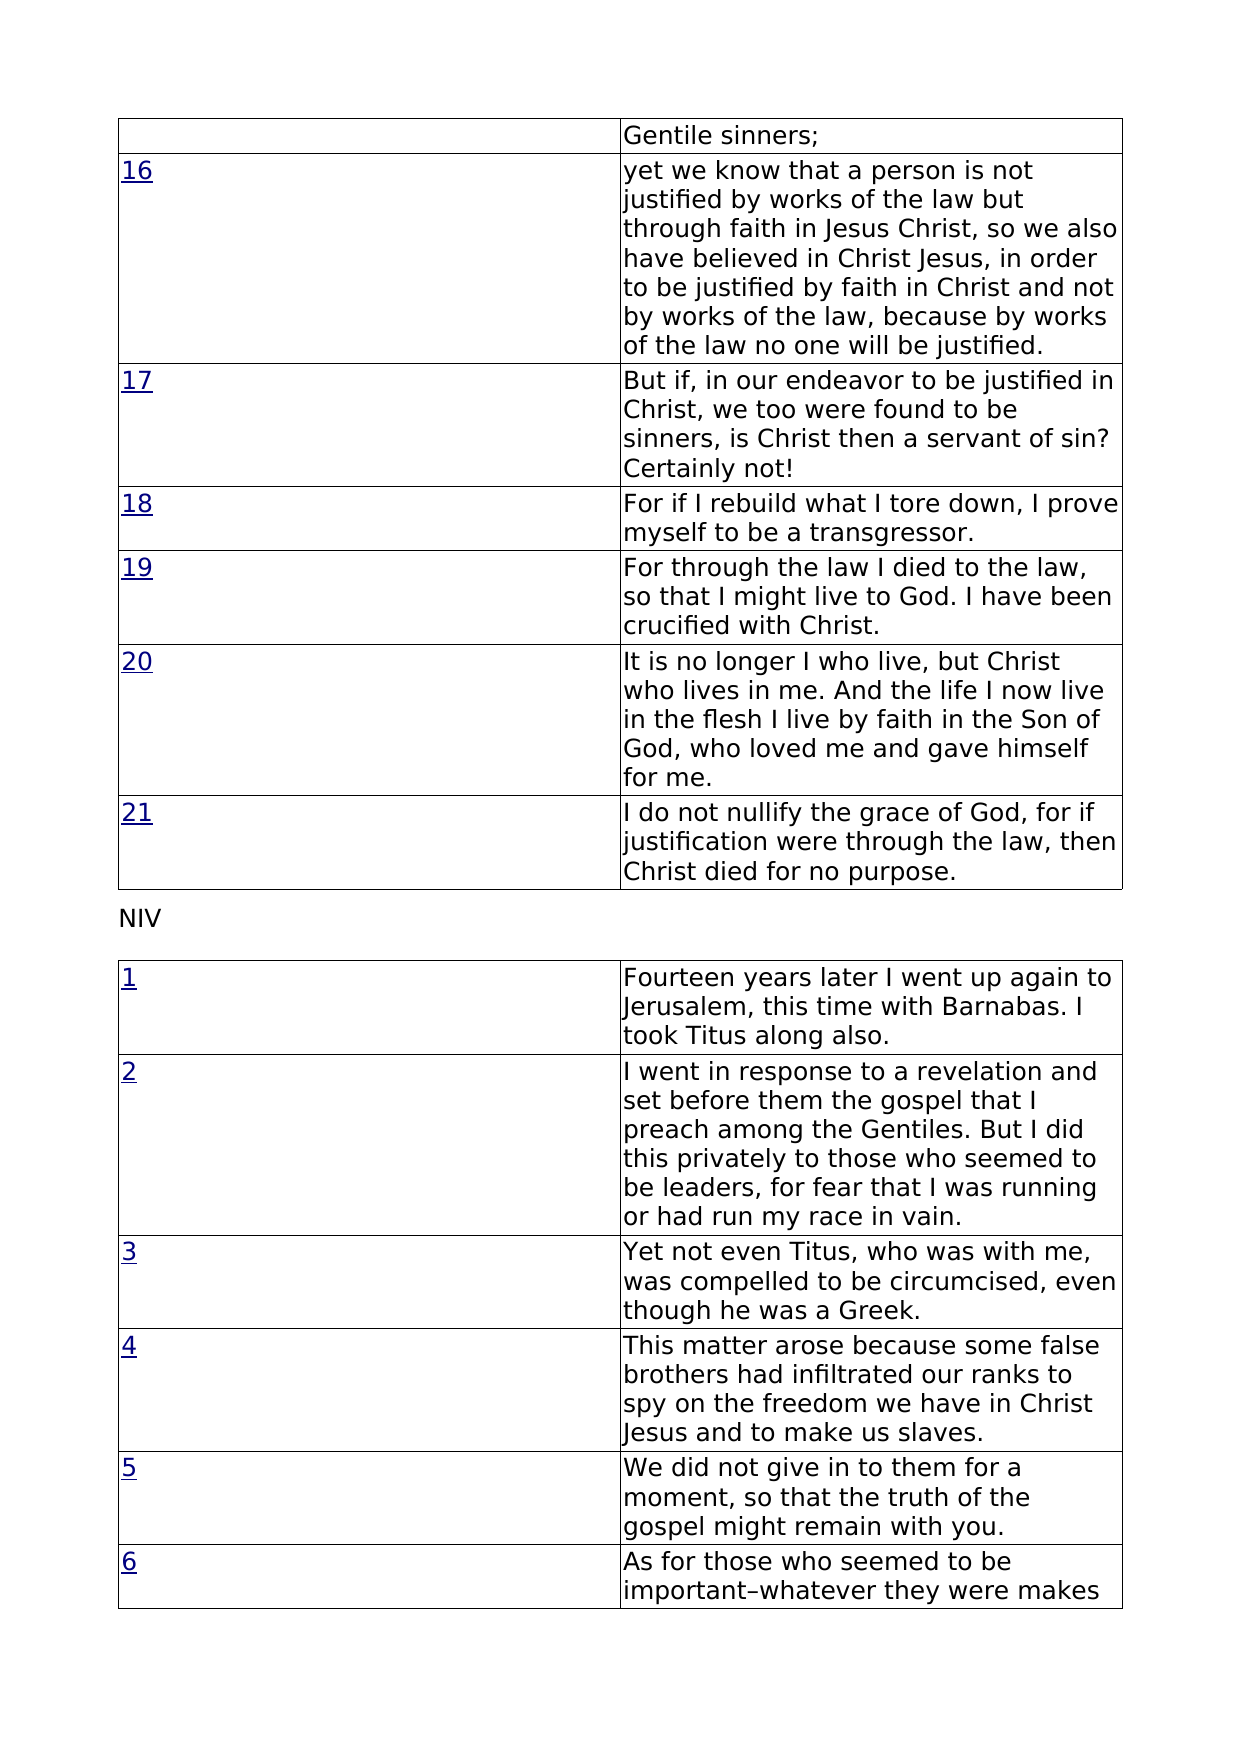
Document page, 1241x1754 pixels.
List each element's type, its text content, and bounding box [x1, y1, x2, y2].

table_cell 16 [119, 154, 620, 363]
table_cell For if I rebuild what I tore down, I prove myself to be a transgressor. [621, 487, 1122, 550]
table_cell It is no longer I who live, but Christ who lives in me. And the life I now live in the flesh I live by faith in the Son of God, who loved me and gave himself for me. [621, 645, 1122, 795]
table_header 1 [119, 961, 620, 1054]
table_cell 3 [119, 1236, 620, 1328]
table_cell 21 [119, 796, 620, 889]
table_cell 4 [119, 1329, 620, 1451]
table_cell But if, in our endeavor to be justified in Christ, we too were found to be sinners, is Christ then a servant of sin? Certainly not! [621, 364, 1122, 486]
text NIV [118, 904, 1122, 933]
table_cell Gentile sinners; [621, 119, 1122, 153]
table_cell 5 [119, 1452, 620, 1544]
table_header Fourteen years later I went up again to Jerusalem, this time with Barnabas. I took Titus along also. [621, 961, 1122, 1054]
table_cell 20 [119, 645, 620, 795]
table_cell I went in response to a revelation and set before them the gospel that I preach among the Gentiles. But I did this privately to those who seemed to be leaders, for fear that I was running or had run my race in vain. [621, 1055, 1122, 1234]
table_cell This matter arose because some false brothers had infiltrated our ranks to spy on the freedom we have in Christ Jesus and to make us slaves. [621, 1329, 1122, 1451]
table_cell We did not give in to them for a moment, so that the truth of the gospel might remain with you. [621, 1452, 1122, 1544]
table_cell As for those who seemed to be important–whatever they were makes [621, 1545, 1122, 1608]
table_cell I do not nullify the grace of God, for if justification were through the law, then Christ died for no purpose. [621, 796, 1122, 889]
table_cell 2 [119, 1055, 620, 1234]
table_cell [119, 119, 620, 153]
table_cell Yet not even Titus, who was with me, was compelled to be circumcised, even though he was a Greek. [621, 1236, 1122, 1328]
table_cell yet we know that a person is not justified by works of the law but through faith in Jesus Christ, so we also have believed in Christ Jesus, in order to be justified by faith in Christ and not by works of the law, because by works of the law no one will be justified. [621, 154, 1122, 363]
table_cell 6 [119, 1545, 620, 1608]
table_cell For through the law I died to the law, so that I might live to God. I have been crucified with Christ. [621, 551, 1122, 644]
table_cell 19 [119, 551, 620, 644]
table_cell 17 [119, 364, 620, 486]
table_cell 18 [119, 487, 620, 550]
